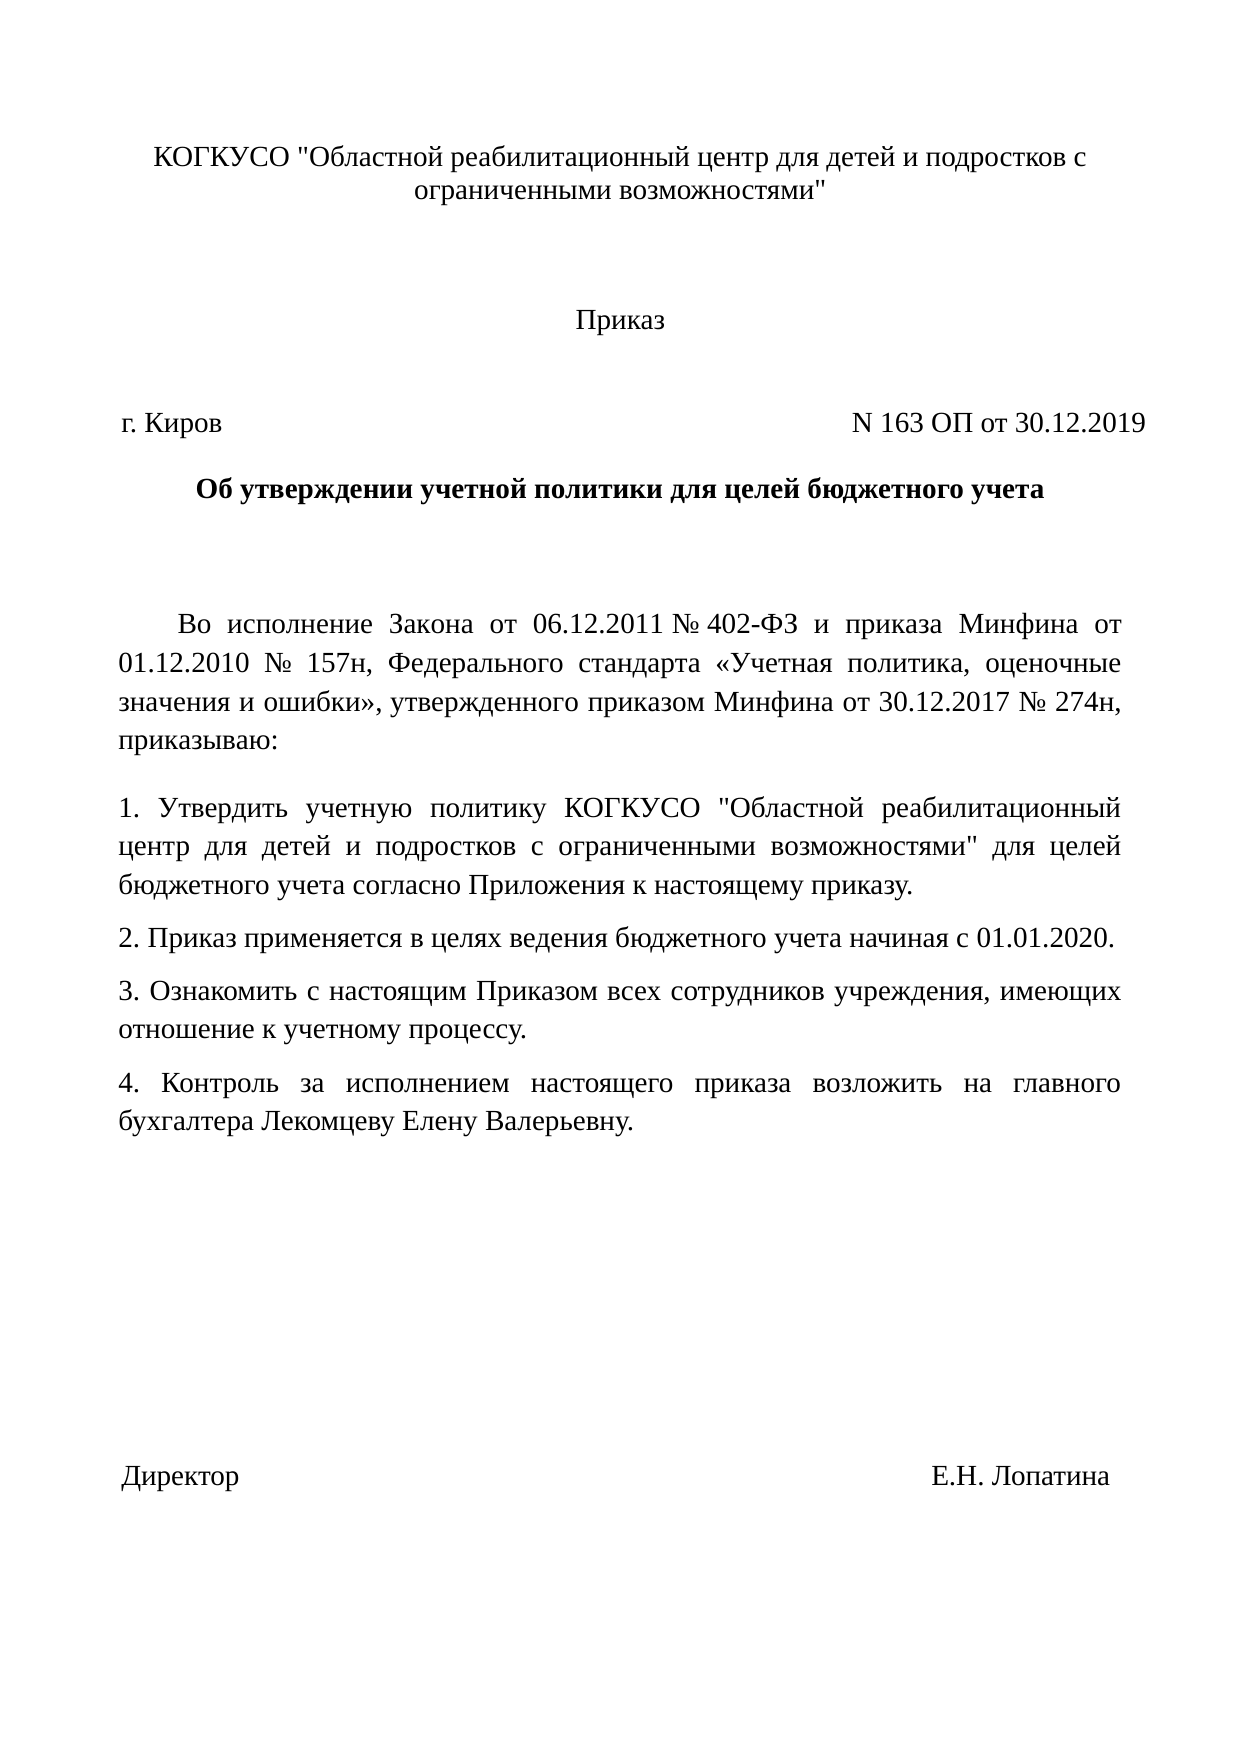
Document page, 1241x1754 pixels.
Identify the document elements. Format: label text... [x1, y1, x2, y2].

table_header N 163 ОП от 30.12.2019 [612, 403, 1149, 471]
table_cell [118, 1196, 316, 1235]
table_header [844, 1156, 1124, 1196]
table_cell Директор [118, 1314, 316, 1538]
text 3. Ознакомить с настоящим Приказом всех сотрудников учреждения, имеющих отношение к учетному процессу. [118, 973, 1122, 1045]
table_cell [118, 1235, 316, 1274]
table_cell [844, 1235, 1124, 1274]
text Об утверждении учетной политики для целей бюджетного учета [118, 471, 1122, 505]
subtitle КОГКУСО "Областной реабилитационный центр для детей и подростков с ограниченными возможностями" [118, 139, 1122, 206]
text 1. Утвердить учетную политику КОГКУСО "Областной реабилитационный центр для детей и подростков с ограниченными возможностями" для целей бюджетного учета согласно Приложения к настоящему приказу. [118, 790, 1122, 900]
text 2. Приказ применяется в целях ведения бюджетного учета начиная с 01.01.2020. [118, 920, 1122, 953]
subtitle Приказ [118, 302, 1122, 336]
table_header [118, 1156, 316, 1196]
text 4. Контроль за исполнением настоящего приказа возложить на главного бухгалтера Лекомцеву Елену Валерьевну. [118, 1065, 1122, 1137]
table_header г. Киров [118, 403, 612, 471]
table_cell [316, 1235, 844, 1274]
table_cell [316, 1275, 844, 1314]
text Во исполнение Закона от 06.12.2011 № 402-ФЗ и приказа Минфина от 01.12.2010 № 157н, Федерального стандарта «Учетная политика, оценочные значения и ошибки», утвержденного приказом Минфина от 30.12.2017 № 274н, приказываю: [118, 607, 1122, 756]
table_cell [844, 1275, 1124, 1314]
table_cell [316, 1314, 844, 1538]
table_cell [844, 1196, 1124, 1235]
table_cell [118, 1275, 316, 1314]
table_cell Е.Н. Лопатина [844, 1314, 1124, 1538]
table_cell [316, 1196, 844, 1235]
table_header [316, 1156, 844, 1196]
